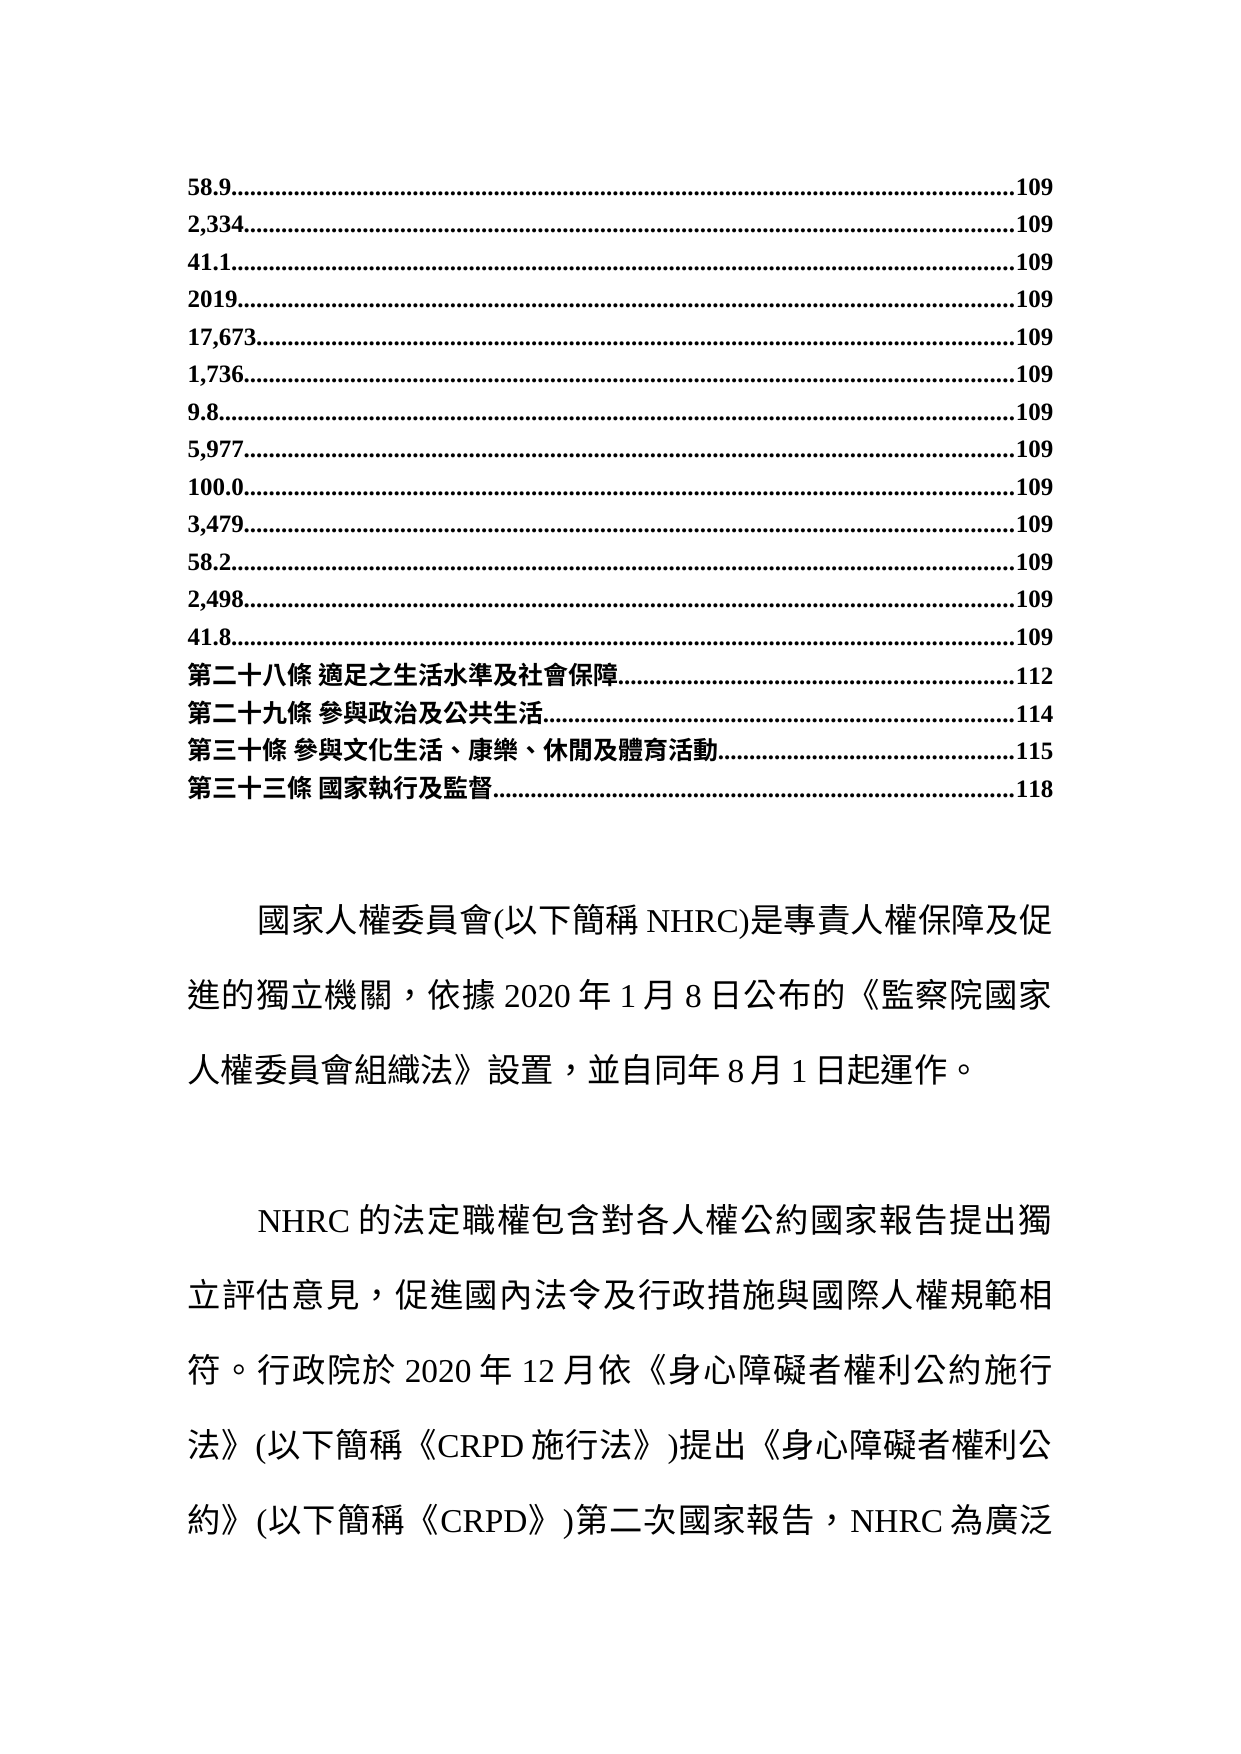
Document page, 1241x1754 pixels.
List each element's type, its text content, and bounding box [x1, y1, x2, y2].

text 58.9 109 [187, 168, 1053, 205]
text 第三十三條 國家執行及監督 118 [187, 768, 1053, 805]
text 41.1 109 [187, 243, 1053, 280]
text 2019 109 [187, 280, 1053, 318]
text 17,673 109 [187, 318, 1053, 355]
text 第二十九條 參與政治及公共生活 114 [187, 693, 1053, 730]
text 1,736 109 [187, 355, 1053, 393]
text 100.0 109 [187, 468, 1053, 505]
text 2,334 109 [187, 205, 1053, 243]
text 58.2 109 [187, 543, 1053, 580]
text 5,977 109 [187, 430, 1053, 468]
text 3,479 109 [187, 505, 1053, 543]
text 9.8 109 [187, 393, 1053, 430]
text 2,498 109 [187, 580, 1053, 618]
text 國家人權委員會(以下簡稱NHRC)是專責人權保障及促進的獨立機關，依據2020年1月8日公布的《監察院國家人權委員會組織法》設置，並自同年8月1日起運作。 [187, 880, 1053, 1105]
text 41.8 109 [187, 618, 1053, 655]
text 第三十條 參與文化生活、康樂、休閒及體育活動 115 [187, 730, 1053, 768]
text 第二十八條 適足之生活水準及社會保障 112 [187, 655, 1053, 693]
text NHRC的法定職權包含對各人權公約國家報告提出獨立評估意見，促進國內法令及行政措施與國際人權規範相符。行政院於2020年12月依《身心障礙者權利公約施行法》(以下簡稱《CRPD施行法》)提出《身心障礙者權利公約》(以下簡稱《CRPD》)第二次國家報告，NHRC為廣泛 [187, 1180, 1053, 1555]
